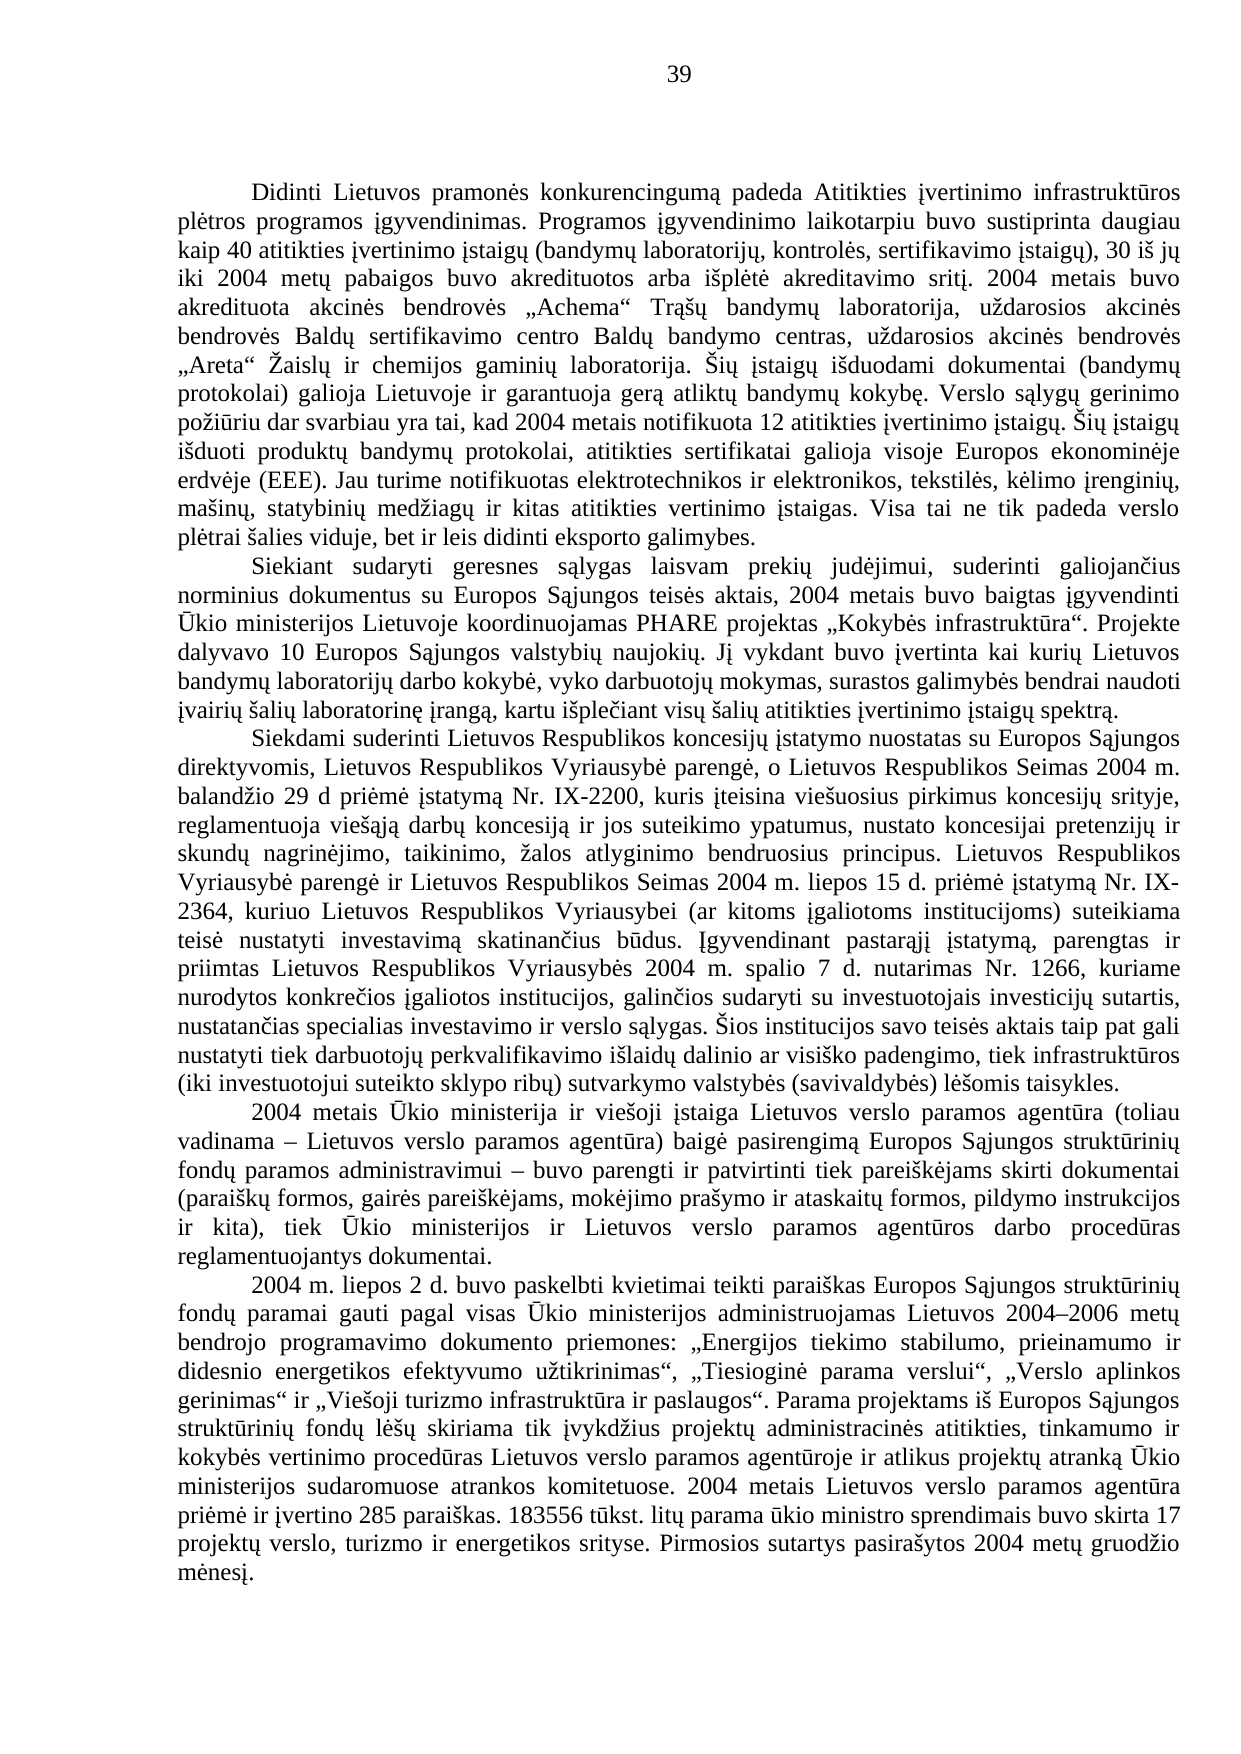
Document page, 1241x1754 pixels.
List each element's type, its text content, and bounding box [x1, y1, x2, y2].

text 2004 metais Ūkio ministerija ir viešoji įstaiga Lietuvos verslo paramos agentūra (toliau vadinama – Lietuvos verslo paramos agentūra) baigė pasirengimą Europos Sąjungos struktūrinių fondų paramos administravimui – buvo parengti ir patvirtinti tiek pareiškėjams skirti dokumentai (paraiškų formos, gairės pareiškėjams, mokėjimo prašymo ir ataskaitų formos, pildymo instrukcijos ir kita), tiek Ūkio ministerijos ir Lietuvos verslo paramos agentūros darbo procedūras reglamentuojantys dokumentai. [177, 1097, 1181, 1270]
text Siekdami suderinti Lietuvos Respublikos koncesijų įstatymo nuostatas su Europos Sąjungos direktyvomis, Lietuvos Respublikos Vyriausybė parengė, o Lietuvos Respublikos Seimas 2004 m. balandžio 29 d priėmė įstatymą Nr. IX-2200, kuris įteisina viešuosius pirkimus koncesijų srityje, reglamentuoja viešąją darbų koncesiją ir jos suteikimo ypatumus, nustato koncesijai pretenzijų ir skundų nagrinėjimo, taikinimo, žalos atlyginimo bendruosius principus. Lietuvos Respublikos Vyriausybė parengė ir Lietuvos Respublikos Seimas 2004 m. liepos 15 d. priėmė įstatymą Nr. IX-2364, kuriuo Lietuvos Respublikos Vyriausybei (ar kitoms įgaliotoms institucijoms) suteikiama teisė nustatyti investavimą skatinančius būdus. Įgyvendinant pastarąjį įstatymą, parengtas ir priimtas Lietuvos Respublikos Vyriausybės 2004 m. spalio 7 d. nutarimas Nr. 1266, kuriame nurodytos konkrečios įgaliotos institucijos, galinčios sudaryti su investuotojais investicijų sutartis, nustatančias specialias investavimo ir verslo sąlygas. Šios institucijos savo teisės aktais taip pat gali nustatyti tiek darbuotojų perkvalifikavimo išlaidų dalinio ar visiško padengimo, tiek infrastruktūros (iki investuotojui suteikto sklypo ribų) sutvarkymo valstybės (savivaldybės) lėšomis taisykles. [177, 723, 1181, 1097]
text Siekiant sudaryti geresnes sąlygas laisvam prekių judėjimui, suderinti galiojančius norminius dokumentus su Europos Sąjungos teisės aktais, 2004 metais buvo baigtas įgyvendinti Ūkio ministerijos Lietuvoje koordinuojamas PHARE projektas „Kokybės infrastruktūra“. Projekte dalyvavo 10 Europos Sąjungos valstybių naujokių. Jį vykdant buvo įvertinta kai kurių Lietuvos bandymų laboratorijų darbo kokybė, vyko darbuotojų mokymas, surastos galimybės bendrai naudoti įvairių šalių laboratorinę įrangą, kartu išplečiant visų šalių atitikties įvertinimo įstaigų spektrą. [177, 551, 1181, 723]
text 2004 m. liepos 2 d. buvo paskelbti kvietimai teikti paraiškas Europos Sąjungos struktūrinių fondų paramai gauti pagal visas Ūkio ministerijos administruojamas Lietuvos 2004–2006 metų bendrojo programavimo dokumento priemones: „Energijos tiekimo stabilumo, prieinamumo ir didesnio energetikos efektyvumo užtikrinimas“, „Tiesioginė parama verslui“, „Verslo aplinkos gerinimas“ ir „Viešoji turizmo infrastruktūra ir paslaugos“. Parama projektams iš Europos Sąjungos struktūrinių fondų lėšų skiriama tik įvykdžius projektų administracinės atitikties, tinkamumo ir kokybės vertinimo procedūras Lietuvos verslo paramos agentūroje ir atlikus projektų atranką Ūkio ministerijos sudaromuose atrankos komitetuose. 2004 metais Lietuvos verslo paramos agentūra priėmė ir įvertino 285 paraiškas. 183556 tūkst. litų parama ūkio ministro sprendimais buvo skirta 17 projektų verslo, turizmo ir energetikos srityse. Pirmosios sutartys pasirašytos 2004 metų gruodžio mėnesį. [177, 1270, 1181, 1586]
text Didinti Lietuvos pramonės konkurencingumą padeda Atitikties įvertinimo infrastruktūros plėtros programos įgyvendinimas. Programos įgyvendinimo laikotarpiu buvo sustiprinta daugiau kaip 40 atitikties įvertinimo įstaigų (bandymų laboratorijų, kontrolės, sertifikavimo įstaigų), 30 iš jų iki 2004 metų pabaigos buvo akredituotos arba išplėtė akreditavimo sritį. 2004 metais buvo akredituota akcinės bendrovės „Achema“ Trąšų bandymų laboratorija, uždarosios akcinės bendrovės Baldų sertifikavimo centro Baldų bandymo centras, uždarosios akcinės bendrovės „Areta“ Žaislų ir chemijos gaminių laboratorija. Šių įstaigų išduodami dokumentai (bandymų protokolai) galioja Lietuvoje ir garantuoja gerą atliktų bandymų kokybę. Verslo sąlygų gerinimo požiūriu dar svarbiau yra tai, kad 2004 metais notifikuota 12 atitikties įvertinimo įstaigų. Šių įstaigų išduoti produktų bandymų protokolai, atitikties sertifikatai galioja visoje Europos ekonominėje erdvėje (EEE). Jau turime notifikuotas elektrotechnikos ir elektronikos, tekstilės, kėlimo įrenginių, mašinų, statybinių medžiagų ir kitas atitikties vertinimo įstaigas. Visa tai ne tik padeda verslo plėtrai šalies viduje, bet ir leis didinti eksporto galimybes. [177, 177, 1181, 551]
